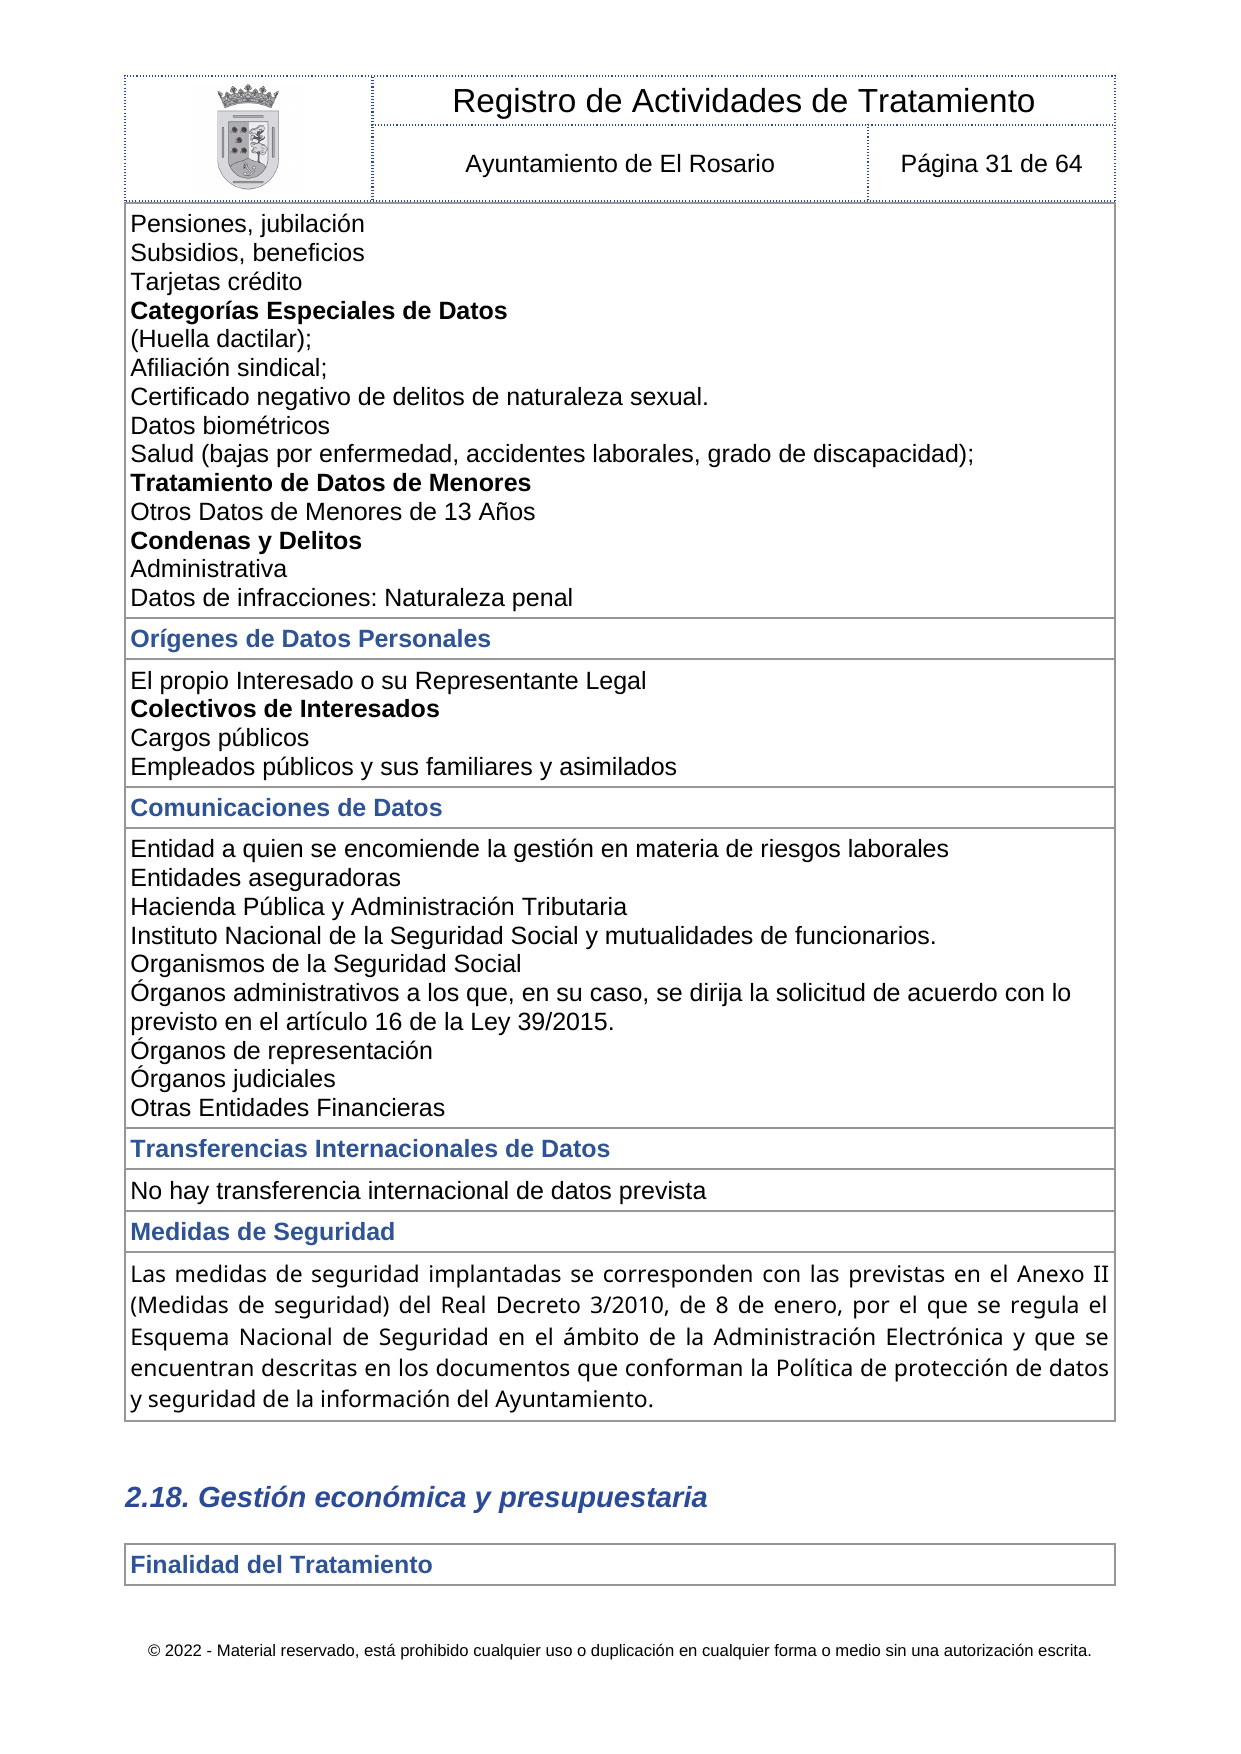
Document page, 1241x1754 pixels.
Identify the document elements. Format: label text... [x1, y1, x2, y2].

table_cell El propio Interesado o su Representante Legal Colectivos de Interesados Cargos públicos Empleados públicos y sus familiares y asimilados [126, 660, 1114, 786]
table_cell Entidad a quien se encomiende la gestión en materia de riesgos laborales Entidades aseguradoras Hacienda Pública y Administración Tributaria Instituto Nacional de la Seguridad Social y mutualidades de funcionarios. Organismos de la Seguridad Social Órganos administrativos a los que, en su caso, se dirija la solicitud de acuerdo con lo previsto en el artículo 16 de la Ley 39/2015. Órganos de representación Órganos judiciales Otras Entidades Financieras [126, 829, 1114, 1127]
table_cell No hay transferencia internacional de datos prevista [126, 1170, 1114, 1209]
table_cell Comunicaciones de Datos [126, 788, 1114, 827]
table_cell Pensiones, jubilación Subsidios, beneficios Tarjetas crédito Categorías Especiales de Datos (Huella dactilar); Afiliación sindical; Certificado negativo de delitos de naturaleza sexual. Datos biométricos Salud (bajas por enfermedad, accidentes laborales, grado de discapacidad); Tratamiento de Datos de Menores Otros Datos de Menores de 13 Años Condenas y Delitos Administrativa Datos de infracciones: Naturaleza penal [126, 204, 1114, 617]
table_cell Transferencias Internacionales de Datos [126, 1129, 1114, 1168]
table_cell Las medidas de seguridad implantadas se corresponden con las previstas en el Anexo II (Medidas de seguridad) del Real Decreto 3/2010, de 8 de enero, por el que se regula el Esquema Nacional de Seguridad en el ámbito de la Administración Electrónica y que se encuentran descritas en los documentos que conforman la Política de protección de datos y seguridad de la información del Ayuntamiento. [126, 1253, 1114, 1419]
subtitle 2.18. Gestión económica y presupuestaria [125, 1480, 1115, 1514]
table_cell Medidas de Seguridad [126, 1212, 1114, 1251]
picture [191, 81, 306, 196]
table_header Finalidad del Tratamiento [126, 1545, 1114, 1584]
table_cell Orígenes de Datos Personales [126, 619, 1114, 658]
